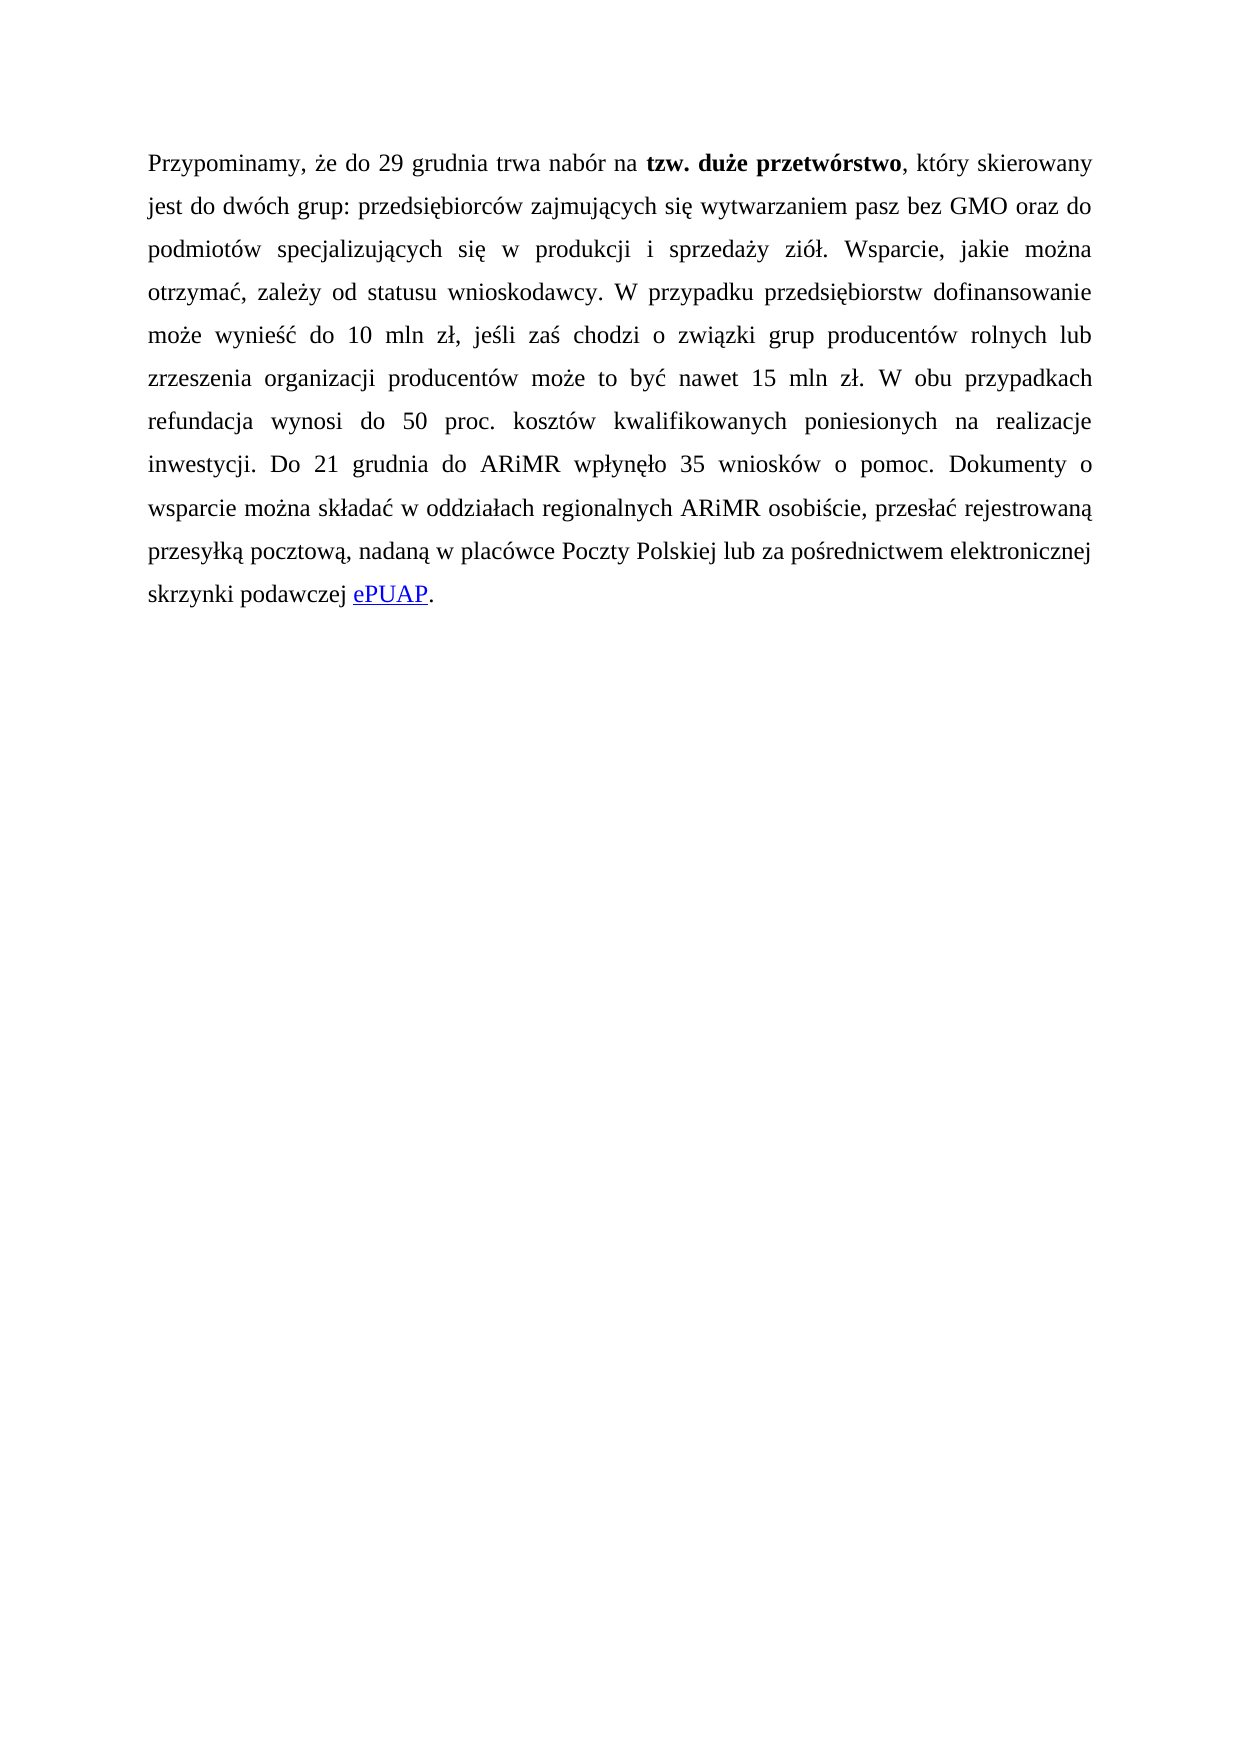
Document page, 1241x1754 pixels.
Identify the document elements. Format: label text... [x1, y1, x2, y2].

text Przypominamy, że do 29 grudnia trwa nabór na tzw. duże przetwórstwo, który skierowany jest do dwóch grup: przedsiębiorców zajmujących się wytwarzaniem pasz bez GMO oraz do podmiotów specjalizujących się w produkcji i sprzedaży ziół. Wsparcie, jakie można otrzymać, zależy od statusu wnioskodawcy. W przypadku przedsiębiorstw dofinansowanie może wynieść do 10 mln zł, jeśli zaś chodzi o związki grup producentów rolnych lub zrzeszenia organizacji producentów może to być nawet 15 mln zł. W obu przypadkach refundacja wynosi do 50 proc. kosztów kwalifikowanych poniesionych na realizacje inwestycji. Do 21 grudnia do ARiMR wpłynęło 35 wniosków o pomoc. Dokumenty o wsparcie można składać w oddziałach regionalnych ARiMR osobiście, przesłać rejestrowaną przesyłką pocztową, nadaną w placówce Poczty Polskiej lub za pośrednictwem elektronicznej skrzynki podawczej ePUAP. [148, 148, 1093, 608]
